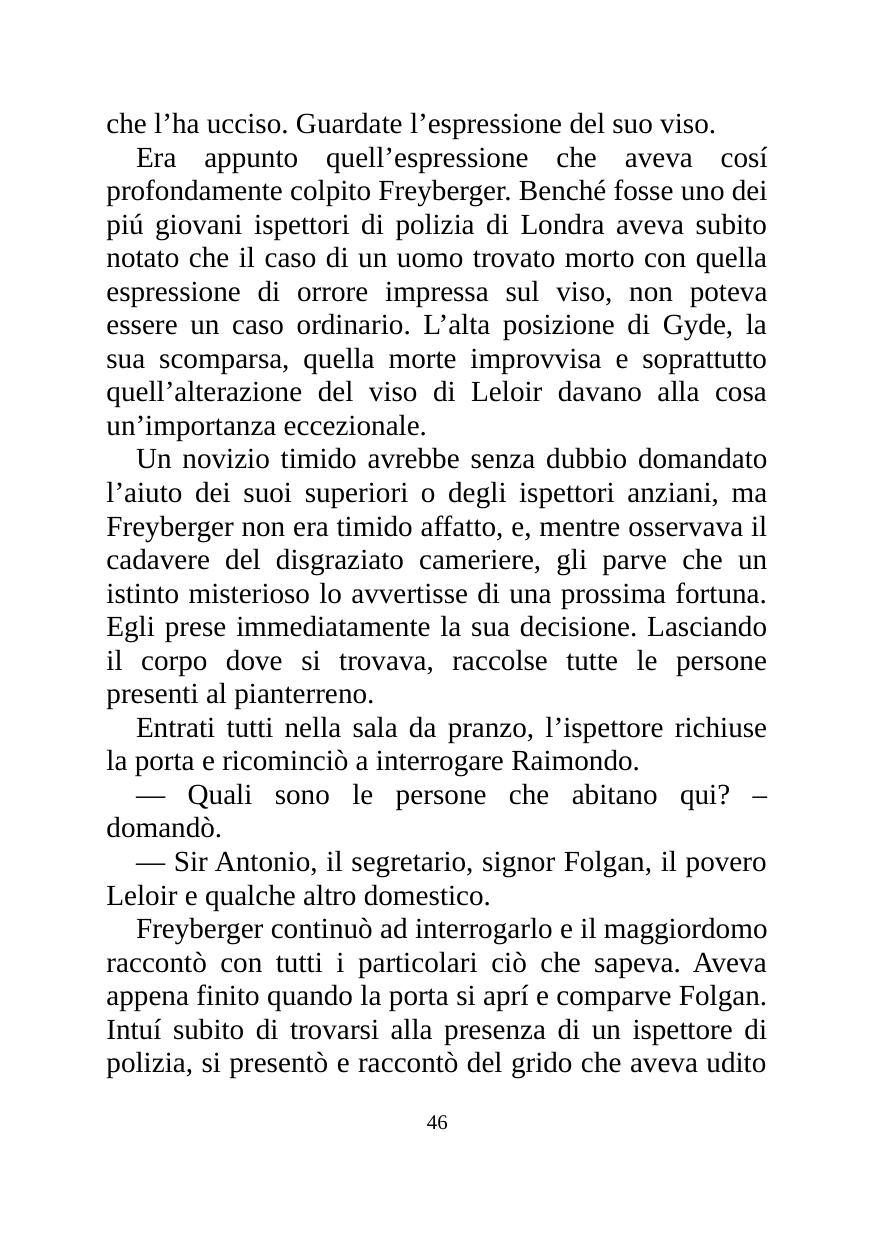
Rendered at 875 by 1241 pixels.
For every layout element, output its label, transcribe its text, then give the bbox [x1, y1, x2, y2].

text — Quali sono le persone che abitano qui? – domandò. [106, 777, 768, 844]
text Un novizio timido avrebbe senza dubbio domandato l’aiuto dei suoi superiori o degli ispettori anziani, ma Freyberger non era timido affatto, e, mentre osservava il cadavere del disgraziato cameriere, gli parve che un istinto misterioso lo avvertisse di una prossima fortuna. Egli prese immediatamente la sua decisione. Lasciando il corpo dove si trovava, raccolse tutte le persone presenti al pianterreno. [106, 442, 768, 710]
text — Sir Antonio, il segretario, signor Folgan, il povero Leloir e qualche altro domestico. [106, 844, 768, 911]
text Entrati tutti nella sala da pranzo, l’ispettore richiuse la porta e ricominciò a interrogare Raimondo. [106, 710, 768, 777]
text Era appunto quell’espressione che aveva cosí profondamente colpito Freyberger. Benché fosse uno dei piú giovani ispettori di polizia di Londra aveva subito notato che il caso di un uomo trovato morto con quella espressione di orrore impressa sul viso, non poteva essere un caso ordinario. L’alta posizione di Gyde, la sua scomparsa, quella morte improvvisa e soprattutto quell’alterazione del viso di Leloir davano alla cosa un’importanza eccezionale. [106, 140, 768, 442]
text Freyberger continuò ad interrogarlo e il maggiordomo raccontò con tutti i particolari ciò che sapeva. Aveva appena finito quando la porta si aprí e comparve Folgan. Intuí subito di trovarsi alla presenza di un ispettore di polizia, si presentò e raccontò del grido che aveva udito [106, 911, 768, 1079]
text che l’ha ucciso. Guardate l’espressione del suo viso. [106, 106, 768, 140]
